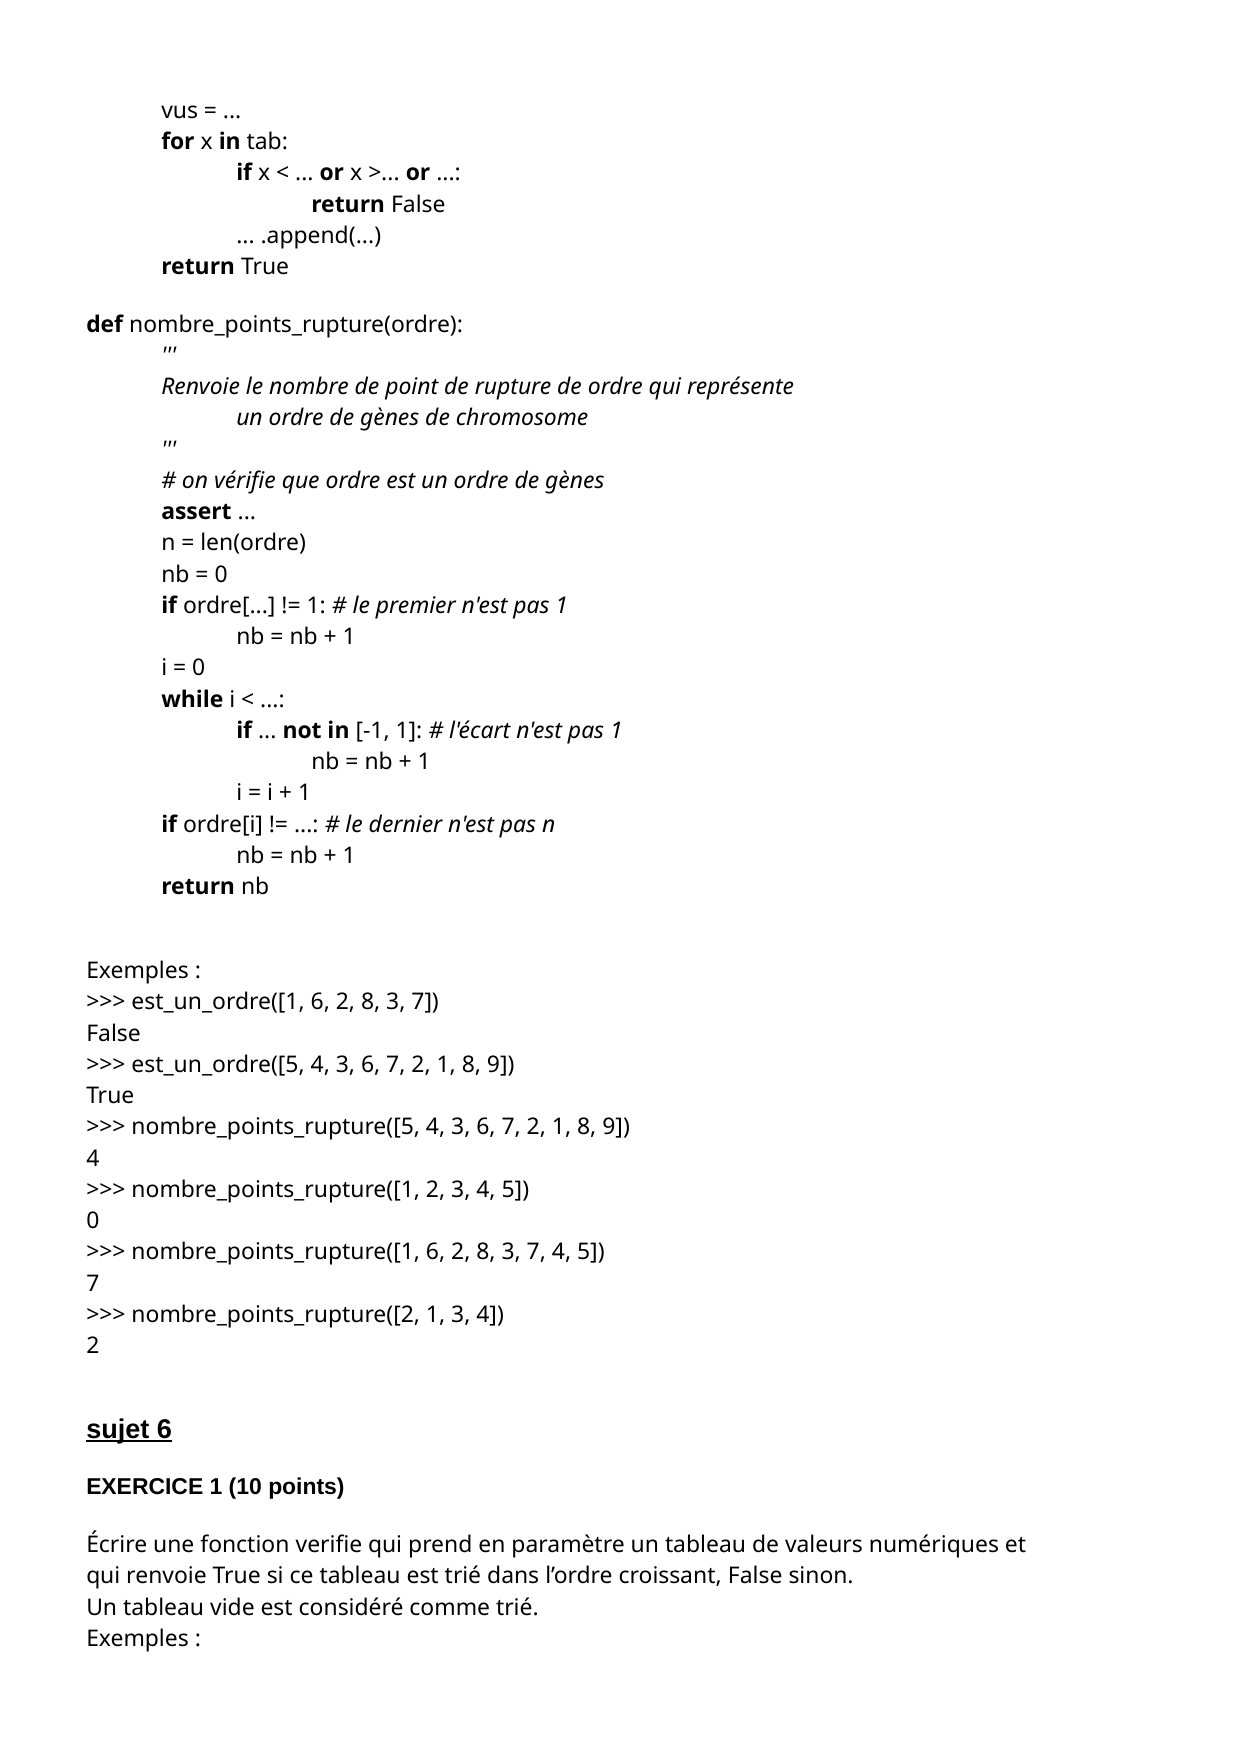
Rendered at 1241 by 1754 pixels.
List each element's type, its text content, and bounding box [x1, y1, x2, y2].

text # on vérifie que ordre est un ordre de gènes [86, 464, 1155, 495]
text Renvoie le nombre de point de rupture de ordre qui représente [86, 370, 1155, 401]
text Écrire une fonction verifie qui prend en paramètre un tableau de valeurs numériques et [86, 1528, 1155, 1559]
text Un tableau vide est considéré comme trié. [86, 1591, 1155, 1622]
text qui renvoie True si ce tableau est trié dans l’ordre croissant, False sinon. [86, 1559, 1155, 1591]
text ''' [86, 433, 1155, 464]
text EXERCICE 1 (10 points) [86, 1473, 1155, 1499]
text if x < ... or x >... or ...: [86, 156, 1155, 187]
text vus = ... [86, 94, 1155, 125]
text 2 [86, 1329, 1155, 1360]
text ''' [86, 339, 1155, 370]
text False [86, 1017, 1155, 1048]
text def nombre_points_rupture(ordre): [86, 308, 1155, 339]
text ... .append(...) [86, 219, 1155, 250]
text >>> nombre_points_rupture([2, 1, 3, 4]) [86, 1298, 1155, 1329]
text nb = nb + 1 [86, 620, 1155, 651]
text return False [86, 187, 1155, 219]
text 7 [86, 1267, 1155, 1298]
text 0 [86, 1204, 1155, 1235]
text nb = nb + 1 [86, 745, 1155, 776]
text Exemples : [86, 954, 1155, 985]
text >>> nombre_points_rupture([5, 4, 3, 6, 7, 2, 1, 8, 9]) [86, 1110, 1155, 1142]
text >>> est_un_ordre([5, 4, 3, 6, 7, 2, 1, 8, 9]) [86, 1048, 1155, 1079]
text Exemples : [86, 1622, 1155, 1653]
text if ordre[i] != ...: # le dernier n'est pas n [86, 808, 1155, 839]
text nb = 0 [86, 558, 1155, 589]
text for x in tab: [86, 125, 1155, 156]
text while i < ...: [86, 683, 1155, 714]
text >>> est_un_ordre([1, 6, 2, 8, 3, 7]) [86, 985, 1155, 1017]
text return True [86, 250, 1155, 281]
text nb = nb + 1 [86, 839, 1155, 870]
text if ... not in [-1, 1]: # l'écart n'est pas 1 [86, 714, 1155, 745]
text n = len(ordre) [86, 526, 1155, 558]
text return nb [86, 870, 1155, 901]
text sujet 6 [86, 1413, 1155, 1444]
text >>> nombre_points_rupture([1, 2, 3, 4, 5]) [86, 1173, 1155, 1204]
text i = 0 [86, 651, 1155, 683]
text 4 [86, 1142, 1155, 1173]
text if ordre[...] != 1: # le premier n'est pas 1 [86, 589, 1155, 620]
text un ordre de gènes de chromosome [86, 401, 1155, 433]
text assert ... [86, 495, 1155, 526]
text i = i + 1 [86, 776, 1155, 808]
text >>> nombre_points_rupture([1, 6, 2, 8, 3, 7, 4, 5]) [86, 1235, 1155, 1267]
text True [86, 1079, 1155, 1110]
